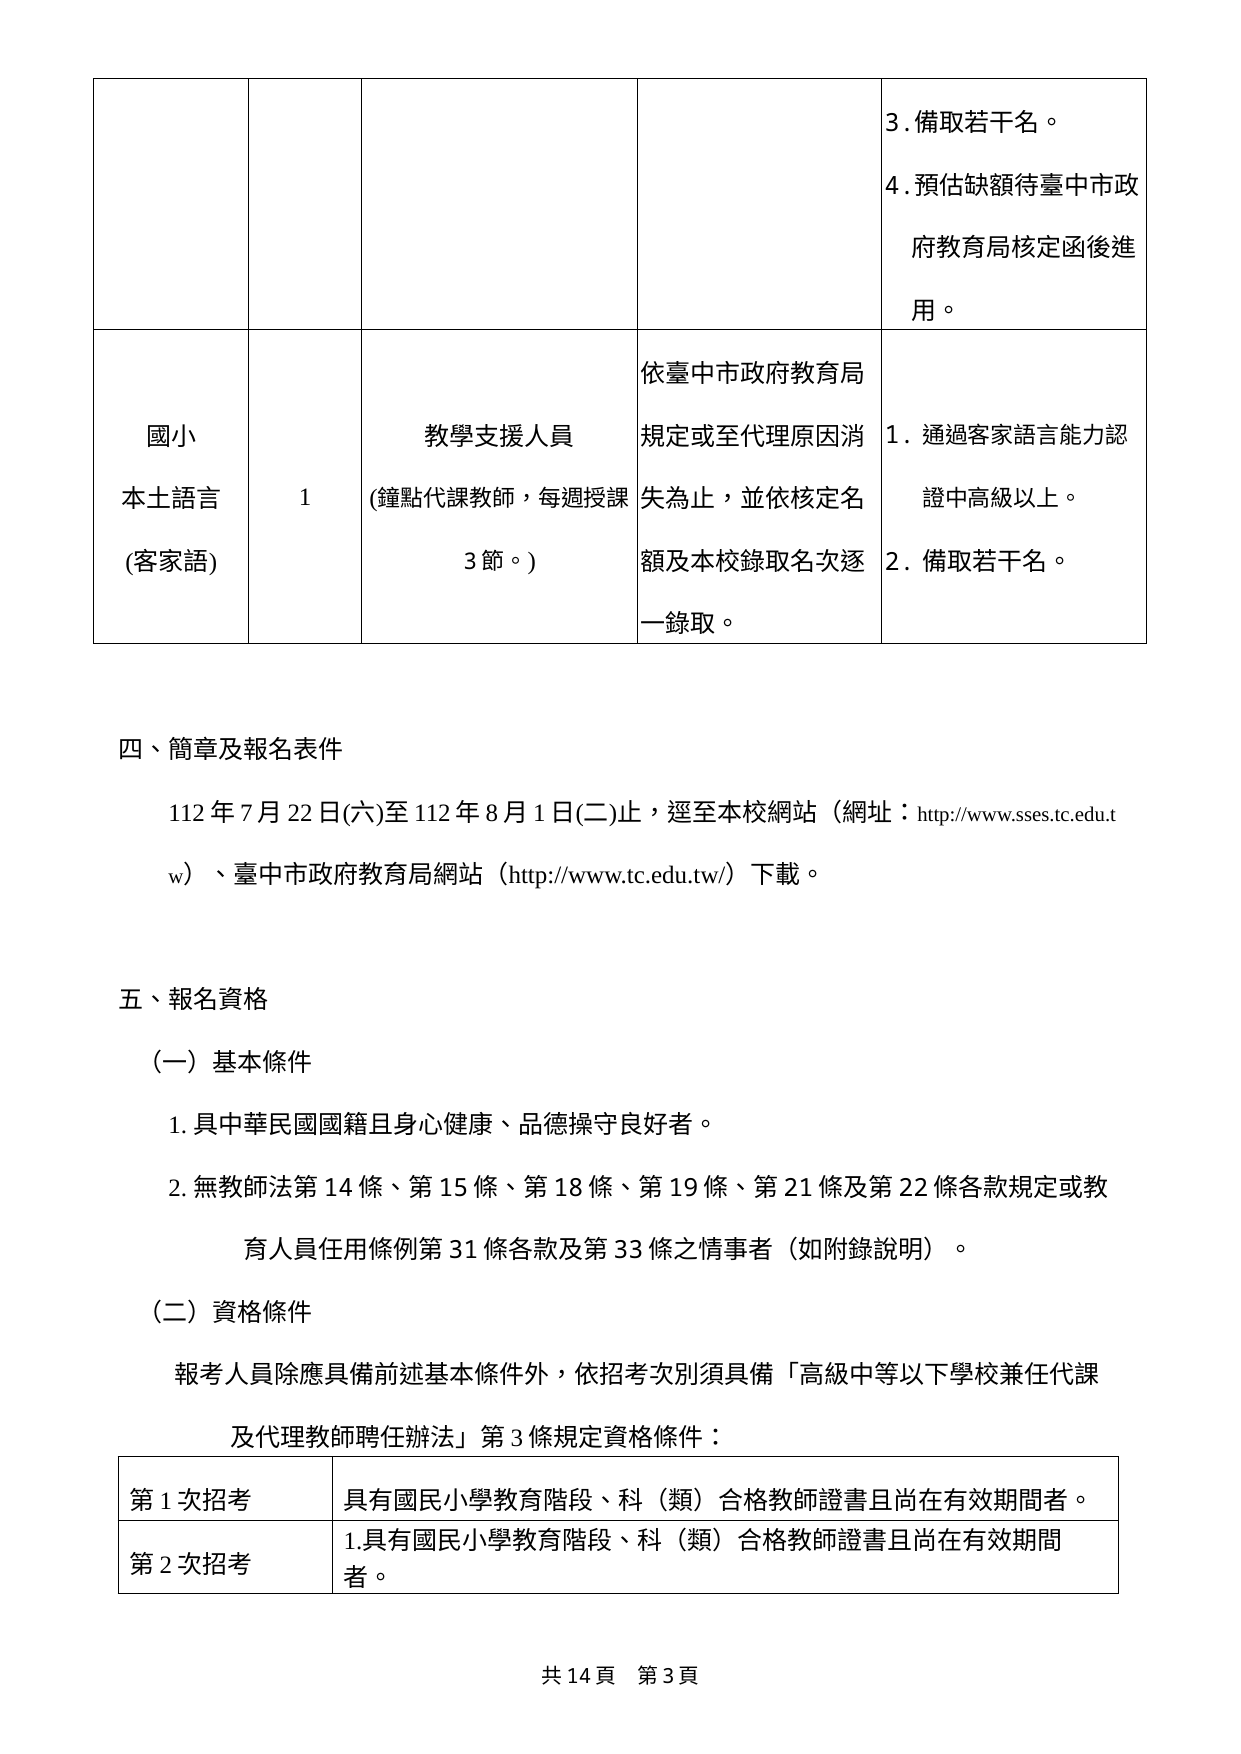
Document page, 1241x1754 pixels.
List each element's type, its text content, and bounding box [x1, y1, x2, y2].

text 1. 具中華民國國籍且身心健康、品德操守良好者。 [118, 1081, 1122, 1144]
table_header 具有國民小學教育階段、科（類）合格教師證書且尚在有效期間者。 [333, 1457, 1118, 1520]
table_cell 1.具有國民小學教育階段、科（類）合格教師證書且尚在有效期間者。 [333, 1521, 1118, 1593]
table_cell [249, 79, 361, 329]
text 五、報名資格 [118, 956, 1122, 1019]
table_cell [362, 79, 637, 329]
table_cell 3.備取若干名。 4.預估缺額待臺中市政府教育局核定函後進用。 [882, 79, 1146, 329]
table_cell 1 [249, 330, 361, 643]
table_cell 國小 本土語言 (客家語) [94, 330, 248, 643]
text （一）基本條件 [118, 1019, 1122, 1081]
text 報考人員除應具備前述基本條件外，依招考次別須具備「高級中等以下學校兼任代課及代理教師聘任辦法」第3條規定資格條件： [118, 1331, 1122, 1456]
table_cell [638, 79, 881, 329]
text 四、簡章及報名表件 112年7月22日(六)至112年8月1日(二)止，逕至本校網站（網址：http://www.sses.tc.edu.tw）、臺中市政府教育局網站（http://www.tc.edu.tw/）下載。 [118, 706, 1122, 894]
table_cell 教學支援人員 (鐘點代課教師，每週授課3節。) [362, 330, 637, 643]
text 2. 無教師法第14條、第15條、第18條、第19條、第21條及第22條各款規定或教育人員任用條例第31條各款及第33條之情事者（如附錄說明）。 [118, 1144, 1122, 1269]
table_cell [94, 79, 248, 329]
table_cell 通過客家語言能力認證中高級以上。 備取若干名。 [882, 330, 1146, 643]
table_cell 依臺中市政府教育局規定或至代理原因消失為止，並依核定名額及本校錄取名次逐一錄取。 [638, 330, 881, 643]
table_cell 第2次招考 [119, 1521, 332, 1593]
table_header 第1次招考 [119, 1457, 332, 1520]
text （二）資格條件 [118, 1269, 1122, 1331]
